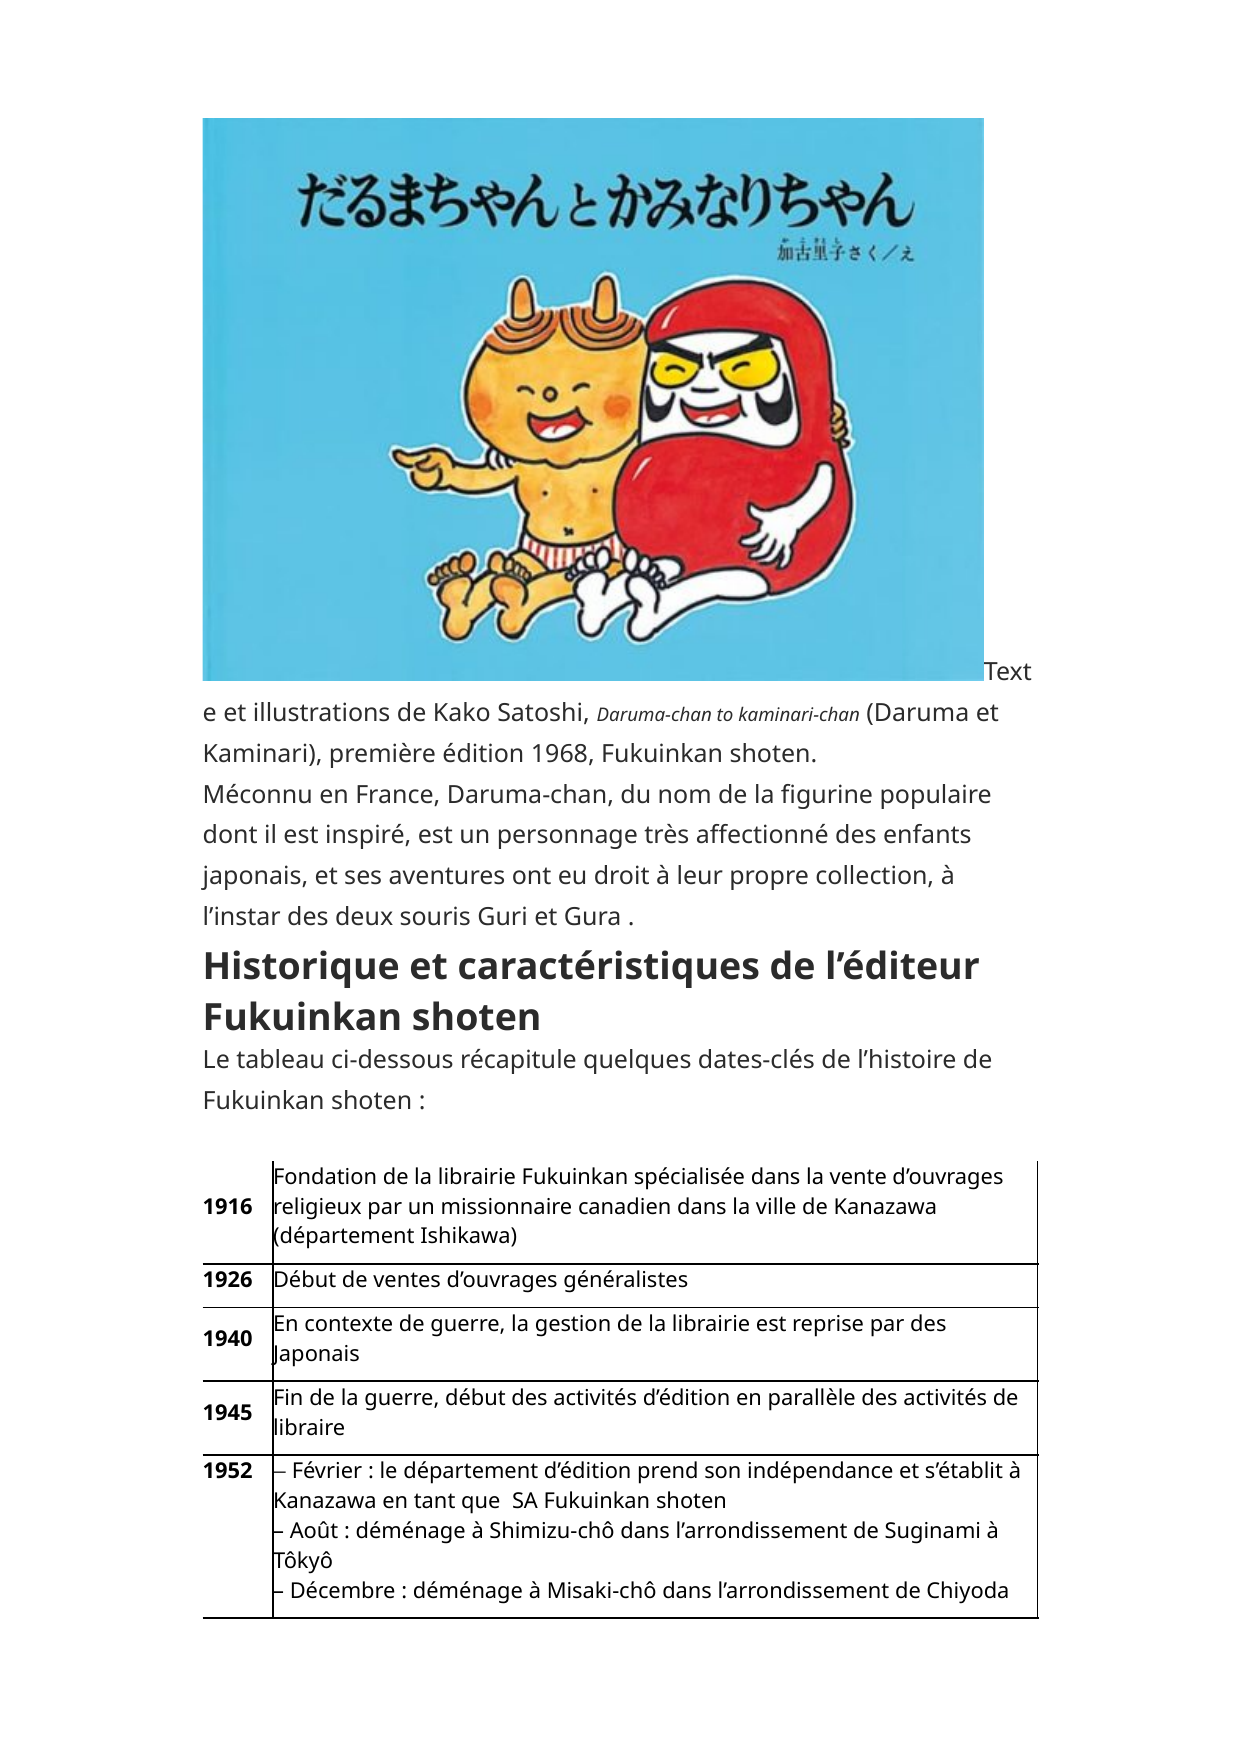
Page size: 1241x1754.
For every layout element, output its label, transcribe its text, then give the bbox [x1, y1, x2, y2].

text Texte et illustrations de Kako Satoshi, Daruma-chan to kaminari-chan (Daruma et Kaminari), première édition 1968, Fukuinkan shoten. Méconnu en France, Daruma-chan, du nom de la figurine populaire dont il est inspiré, est un personnage très affectionné des enfants japonais, et ses aventures ont eu droit à leur propre collection, à l’instar des deux souris Guri et Gura . [202, 118, 1038, 933]
table_cell Fin de la guerre, début des activités d’édition en parallèle des activités de libraire [274, 1382, 1037, 1454]
picture [202, 118, 984, 681]
table_cell En contexte de guerre, la gestion de la librairie est reprise par des Japonais [274, 1308, 1037, 1380]
table_header Fondation de la librairie Fukuinkan spécialisée dans la vente d’ouvrages religieux par un missionnaire canadien dans la ville de Kanazawa (département Ishikawa) [274, 1161, 1037, 1263]
text Le tableau ci-dessous récapitule quelques dates-clés de l’histoire de Fukuinkan shoten : [202, 1042, 1038, 1117]
table_cell 1952 [203, 1456, 272, 1617]
table_cell 1945 [203, 1382, 272, 1454]
table_cell – Février : le département d’édition prend son indépendance et s’établit à Kanazawa en tant que SA Fukuinkan shoten – Août : déménage à Shimizu-chô dans l’arrondissement de Suginami à Tôkyô – Décembre : déménage à Misaki-chô dans l’arrondissement de Chiyoda [274, 1456, 1037, 1617]
table_cell 1926 [203, 1265, 272, 1307]
table_header 1916 [203, 1161, 272, 1263]
table_cell Début de ventes d’ouvrages généralistes [274, 1265, 1037, 1307]
subtitle Historique et caractéristiques de l’éditeur Fukuinkan shoten [202, 940, 1038, 1042]
table_cell 1940 [203, 1308, 272, 1380]
